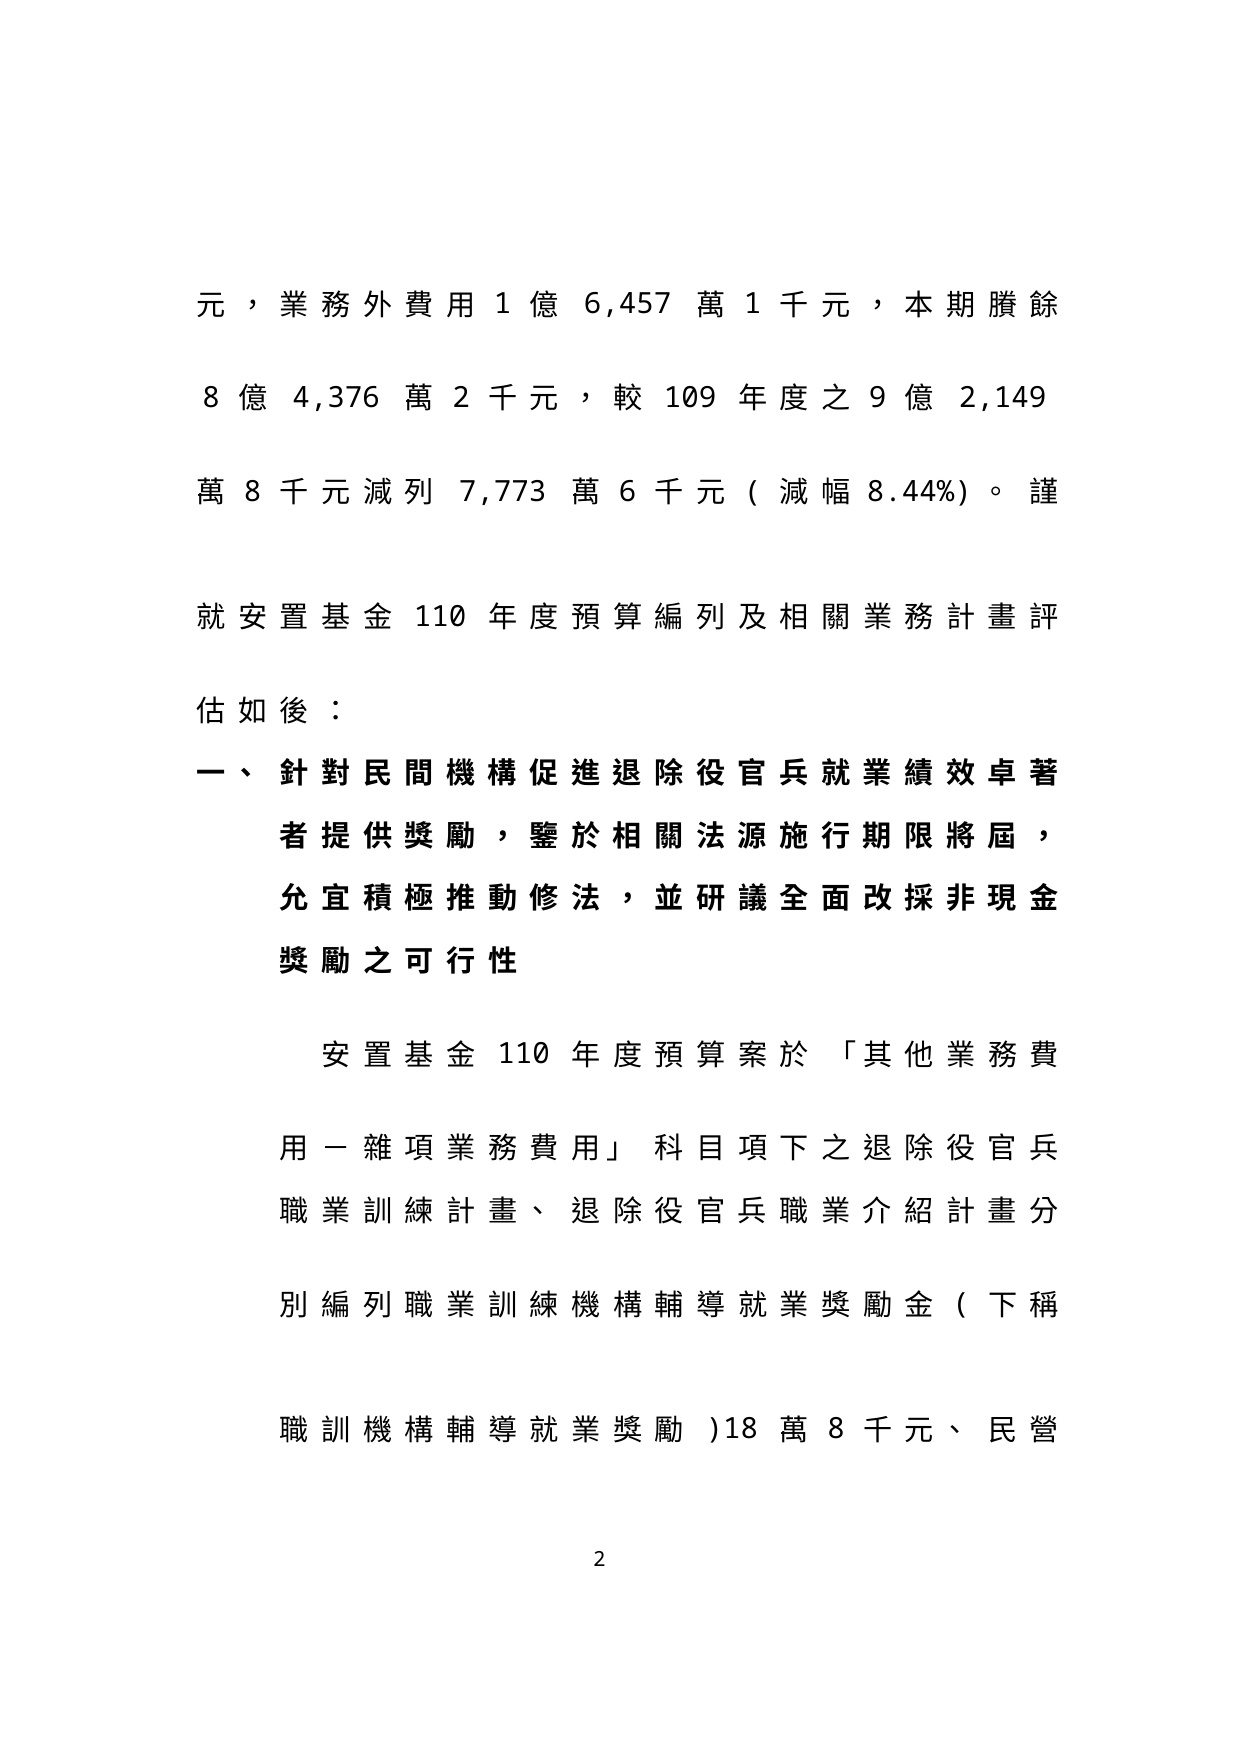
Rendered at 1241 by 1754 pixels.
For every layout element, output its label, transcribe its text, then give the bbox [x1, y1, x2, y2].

text 一、針對民間機構促進退除役官兵就業績效卓著者提供獎勵，鑒於相關法源施行期限將屆，允宜積極推動修法，並研議全面改採非現金獎勵之可行性 [190, 729, 1065, 979]
text 元，業務外費用1億6,457萬1千元，本期賸餘8億4,376萬2千元，較109年度之9億2,149萬8千元減列7,773萬6千元(減幅8.44%)。謹就安置基金110年度預算編列及相關業務計畫評估如後： [190, 229, 1065, 729]
text 安置基金110年度預算案於「其他業務費用－雜項業務費用」科目項下之退除役官兵職業訓練計畫、退除役官兵職業介紹計畫分別編列職業訓練機構輔導就業獎勵金(下稱職訓機構輔導就業獎勵)18萬8千元、民營 [249, 979, 1065, 1479]
